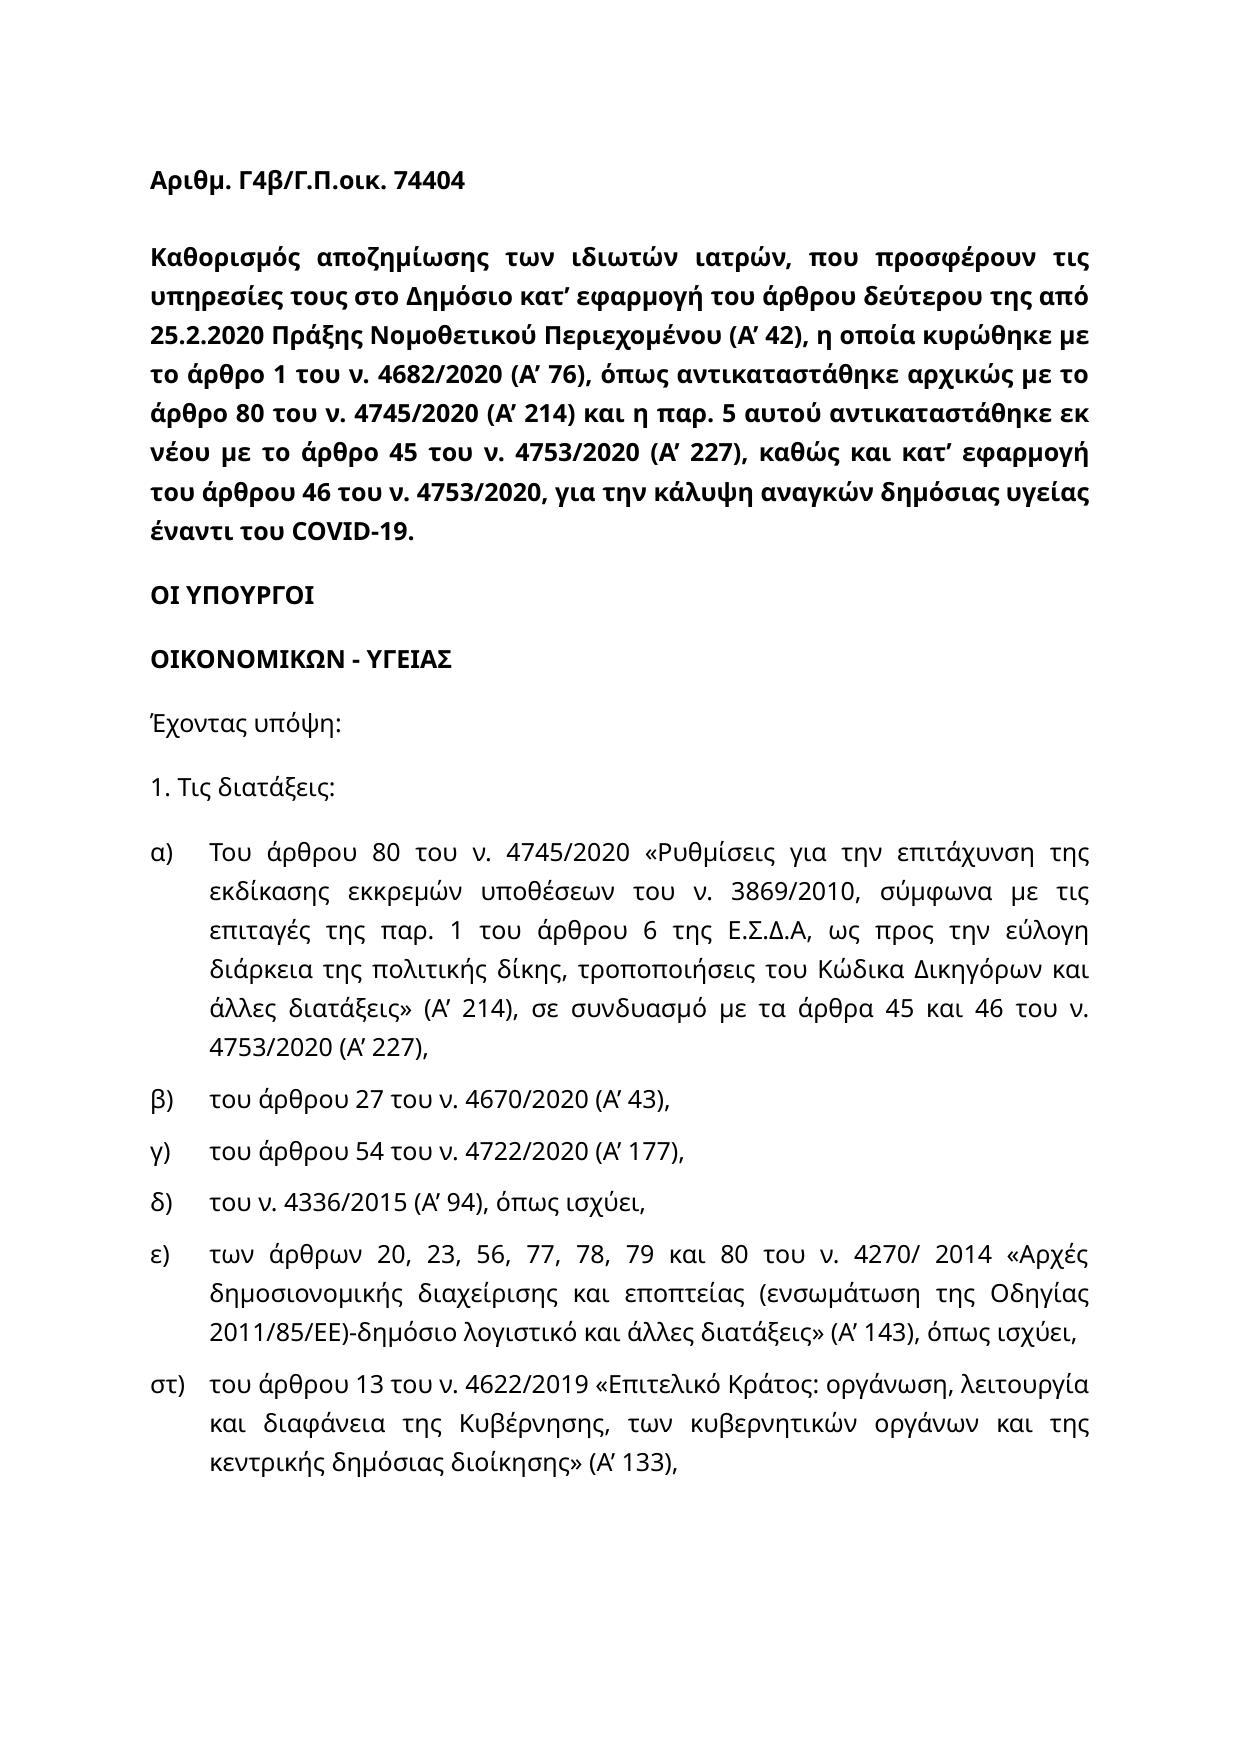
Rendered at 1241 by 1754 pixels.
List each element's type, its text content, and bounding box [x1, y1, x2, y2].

list ε) των άρθρων 20, 23, 56, 77, 78, 79 και 80 του ν. 4270/ 2014 «Αρχές δημοσιονομικής διαχείρισης και εποπτείας (ενσωμάτωση της Οδηγίας 2011/85/ΕΕ)-δημόσιο λογιστικό και άλλες διατάξεις» (Α’ 143), όπως ισχύει, [150, 1237, 1090, 1349]
text Καθορισμός αποζημίωσης των ιδιωτών ιατρών, που προσφέρουν τις υπηρεσίες τους στο Δημόσιο κατ’ εφαρμογή του άρθρου δεύτερου της από 25.2.2020 Πράξης Νομοθετικού Περιεχομένου (Α’ 42), η οποία κυρώθηκε με το άρθρο 1 του ν. 4682/2020 (Α’ 76), όπως αντικαταστάθηκε αρχικώς με το άρθρο 80 του ν. 4745/2020 (Α’ 214) και η παρ. 5 αυτού αντικαταστάθηκε εκ νέου με το άρθρο 45 του ν. 4753/2020 (Α’ 227), καθώς και κατ’ εφαρμογή του άρθρου 46 του ν. 4753/2020, για την κάλυψη αναγκών δημόσιας υγείας έναντι του COVID-19. [150, 239, 1090, 547]
list γ) του άρθρου 54 του ν. 4722/2020 (Α’ 177), [150, 1133, 1090, 1167]
text ΟΙ ΥΠΟΥΡΓΟΙ [150, 577, 1090, 612]
list β) του άρθρου 27 του ν. 4670/2020 (Α’ 43), [150, 1082, 1090, 1116]
list στ) του άρθρου 13 του ν. 4622/2019 «Επιτελικό Κράτος: οργάνωση, λειτουργία και διαφάνεια της Κυβέρνησης, των κυβερνητικών οργάνων και της κεντρικής δημόσιας διοίκησης» (Α’ 133), [150, 1367, 1090, 1479]
text 1. Τις διατάξεις: [150, 770, 1090, 804]
list α) Του άρθρου 80 του ν. 4745/2020 «Ρυθμίσεις για την επιτάχυνση της εκδίκασης εκκρεμών υποθέσεων του ν. 3869/2010, σύμφωνα με τις επιταγές της παρ. 1 του άρθρου 6 της Ε.Σ.Δ.Α, ως προς την εύλογη διάρκεια της πολιτικής δίκης, τροποποιήσεις του Κώδικα Δικηγόρων και άλλες διατάξεις» (Α’ 214), σε συνδυασμό με τα άρθρα 45 και 46 του ν. 4753/2020 (Α’ 227), [150, 834, 1090, 1064]
text ΟΙΚΟΝΟΜΙΚΩΝ - ΥΓΕΙΑΣ [150, 642, 1090, 676]
list δ) του ν. 4336/2015 (Α’ 94), όπως ισχύει, [150, 1185, 1090, 1219]
text Έχοντας υπόψη: [150, 706, 1090, 740]
title Αριθμ. Γ4β/Γ.Π.οικ. 74404 [150, 162, 1090, 197]
